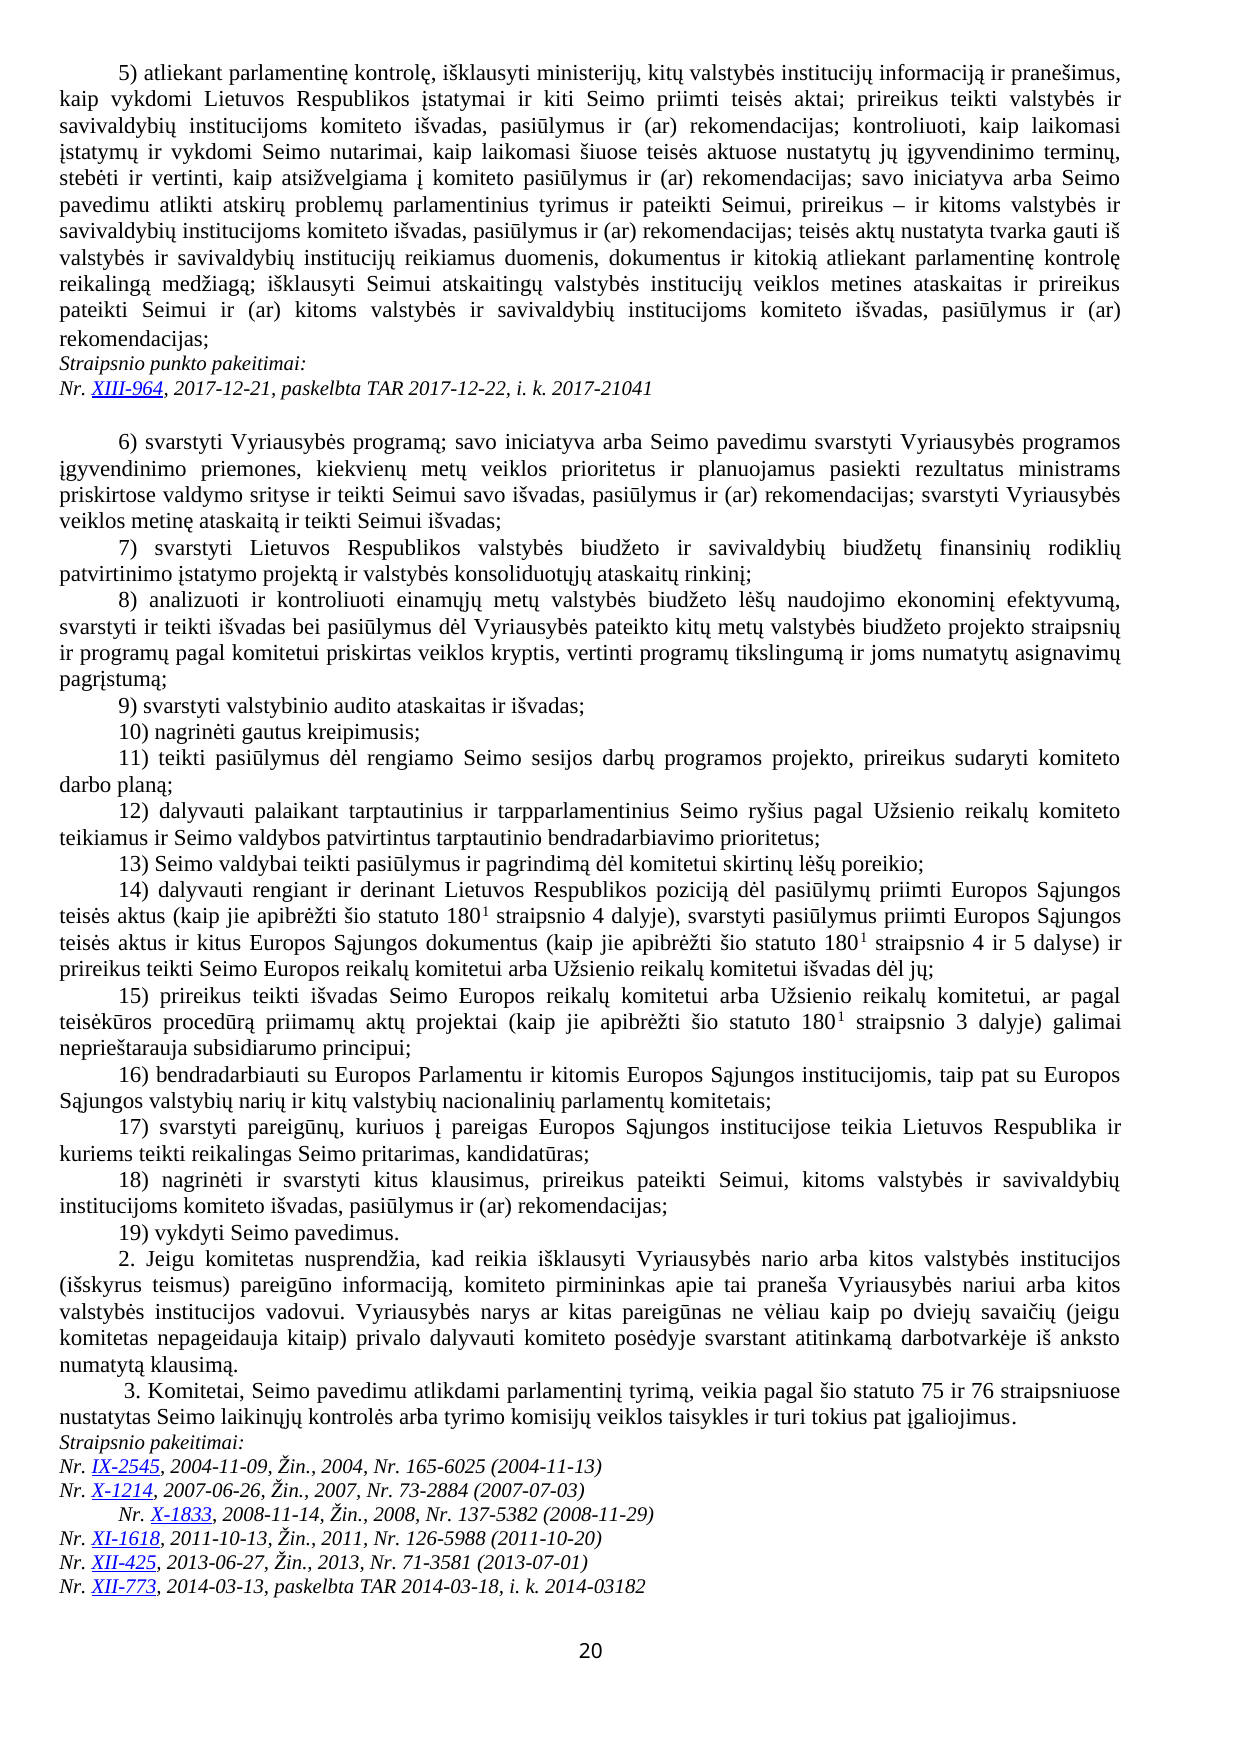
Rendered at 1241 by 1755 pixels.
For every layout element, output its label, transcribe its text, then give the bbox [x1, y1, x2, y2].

text 8) analizuoti ir kontroliuoti einamųjų metų valstybės biudžeto lėšų naudojimo ekonominį efektyvumą, svarstyti ir teikti išvadas bei pasiūlymus dėl Vyriausybės pateikto kitų metų valstybės biudžeto projekto straipsnių ir programų pagal komitetui priskirtas veiklos kryptis, vertinti programų tikslingumą ir joms numatytų asignavimų pagrįstumą; [59, 586, 1122, 692]
text 6) svarstyti Vyriausybės programą; savo iniciatyva arba Seimo pavedimu svarstyti Vyriausybės programos įgyvendinimo priemones, kiekvienų metų veiklos prioritetus ir planuojamus pasiekti rezultatus ministrams priskirtose valdymo srityse ir teikti Seimui savo išvadas, pasiūlymus ir (ar) rekomendacijas; svarstyti Vyriausybės veiklos metinę ataskaitą ir teikti Seimui išvadas; [59, 428, 1122, 534]
text 3. Komitetai, Seimo pavedimu atlikdami parlamentinį tyrimą, veikia pagal šio statuto 75 ir 76 straipsniuose nustatytas Seimo laikinųjų kontrolės arba tyrimo komisijų veiklos taisykles ir turi tokius pat įgaliojimus. [59, 1377, 1122, 1430]
text Nr. IX-2545, 2004-11-09, Žin., 2004, Nr. 165-6025 (2004-11-13) [59, 1454, 1122, 1478]
text 19) vykdyti Seimo pavedimus. [59, 1219, 1122, 1245]
text 9) svarstyti valstybinio audito ataskaitas ir išvadas; [59, 692, 1122, 718]
text 13) Seimo valdybai teikti pasiūlymus ir pagrindimą dėl komitetui skirtinų lėšų poreikio; [59, 850, 1122, 876]
text Nr. XII-425, 2013-06-27, Žin., 2013, Nr. 71-3581 (2013-07-01) [59, 1550, 1122, 1574]
text 18) nagrinėti ir svarstyti kitus klausimus, prireikus pateikti Seimui, kitoms valstybės ir savivaldybių institucijoms komiteto išvadas, pasiūlymus ir (ar) rekomendacijas; [59, 1166, 1122, 1219]
text 2. Jeigu komitetas nusprendžia, kad reikia išklausyti Vyriausybės nario arba kitos valstybės institucijos (išskyrus teismus) pareigūno informaciją, komiteto pirmininkas apie tai praneša Vyriausybės nariui arba kitos valstybės institucijos vadovui. Vyriausybės narys ar kitas pareigūnas ne vėliau kaip po dviejų savaičių (jeigu komitetas nepageidauja kitaip) privalo dalyvauti komiteto posėdyje svarstant atitinkamą darbotvarkėje iš anksto numatytą klausimą. [59, 1245, 1122, 1377]
text 5) atliekant parlamentinę kontrolę, išklausyti ministerijų, kitų valstybės institucijų informaciją ir pranešimus, kaip vykdomi Lietuvos Respublikos įstatymai ir kiti Seimo priimti teisės aktai; prireikus teikti valstybės ir savivaldybių institucijoms komiteto išvadas, pasiūlymus ir (ar) rekomendacijas; kontroliuoti, kaip laikomasi įstatymų ir vykdomi Seimo nutarimai, kaip laikomasi šiuose teisės aktuose nustatytų jų įgyvendinimo terminų, stebėti ir vertinti, kaip atsižvelgiama į komiteto pasiūlymus ir (ar) rekomendacijas; savo iniciatyva arba Seimo pavedimu atlikti atskirų problemų parlamentinius tyrimus ir pateikti Seimui, prireikus – ir kitoms valstybės ir savivaldybių institucijoms komiteto išvadas, pasiūlymus ir (ar) rekomendacijas; teisės aktų nustatyta tvarka gauti iš valstybės ir savivaldybių institucijų reikiamus duomenis, dokumentus ir kitokią atliekant parlamentinę kontrolę reikalingą medžiagą; išklausyti Seimui atskaitingų valstybės institucijų veiklos metines ataskaitas ir prireikus pateikti Seimui ir (ar) kitoms valstybės ir savivaldybių institucijoms komiteto išvadas, pasiūlymus ir (ar) rekomendacijas; [59, 59, 1122, 351]
text Nr. X-1833, 2008-11-14, Žin., 2008, Nr. 137-5382 (2008-11-29) [59, 1502, 1122, 1526]
text Straipsnio pakeitimai: [59, 1430, 1122, 1454]
text 11) teikti pasiūlymus dėl rengiamo Seimo sesijos darbų programos projekto, prireikus sudaryti komiteto darbo planą; [59, 744, 1122, 797]
text Nr. XIII-964, 2017-12-21, paskelbta TAR 2017-12-22, i. k. 2017-21041 [59, 375, 1122, 399]
text Nr. X-1214, 2007-06-26, Žin., 2007, Nr. 73-2884 (2007-07-03) [59, 1478, 1122, 1502]
text Nr. XI-1618, 2011-10-13, Žin., 2011, Nr. 126-5988 (2011-10-20) [59, 1526, 1122, 1550]
text Nr. XII-773, 2014-03-13, paskelbta TAR 2014-03-18, i. k. 2014-03182 [59, 1574, 1122, 1598]
text 17) svarstyti pareigūnų, kuriuos į pareigas Europos Sąjungos institucijose teikia Lietuvos Respublika ir kuriems teikti reikalingas Seimo pritarimas, kandidatūras; [59, 1113, 1122, 1166]
text 16) bendradarbiauti su Europos Parlamentu ir kitomis Europos Sąjungos institucijomis, taip pat su Europos Sąjungos valstybių narių ir kitų valstybių nacionalinių parlamentų komitetais; [59, 1061, 1122, 1113]
text 15) prireikus teikti išvadas Seimo Europos reikalų komitetui arba Užsienio reikalų komitetui, ar pagal teisėkūros procedūrą priimamų aktų projektai (kaip jie apibrėžti šio statuto 1801 straipsnio 3 dalyje) galimai neprieštarauja subsidiarumo principui; [59, 982, 1122, 1061]
text 12) dalyvauti palaikant tarptautinius ir tarpparlamentinius Seimo ryšius pagal Užsienio reikalų komiteto teikiamus ir Seimo valdybos patvirtintus tarptautinio bendradarbiavimo prioritetus; [59, 797, 1122, 850]
text 10) nagrinėti gautus kreipimusis; [59, 718, 1122, 744]
text 14) dalyvauti rengiant ir derinant Lietuvos Respublikos poziciją dėl pasiūlymų priimti Europos Sąjungos teisės aktus (kaip jie apibrėžti šio statuto 1801 straipsnio 4 dalyje), svarstyti pasiūlymus priimti Europos Sąjungos teisės aktus ir kitus Europos Sąjungos dokumentus (kaip jie apibrėžti šio statuto 1801 straipsnio 4 ir 5 dalyse) ir prireikus teikti Seimo Europos reikalų komitetui arba Užsienio reikalų komitetui išvadas dėl jų; [59, 876, 1122, 982]
text 7) svarstyti Lietuvos Respublikos valstybės biudžeto ir savivaldybių biudžetų finansinių rodiklių patvirtinimo įstatymo projektą ir valstybės konsoliduotųjų ataskaitų rinkinį; [59, 534, 1122, 586]
text Straipsnio punkto pakeitimai: [59, 351, 1122, 375]
